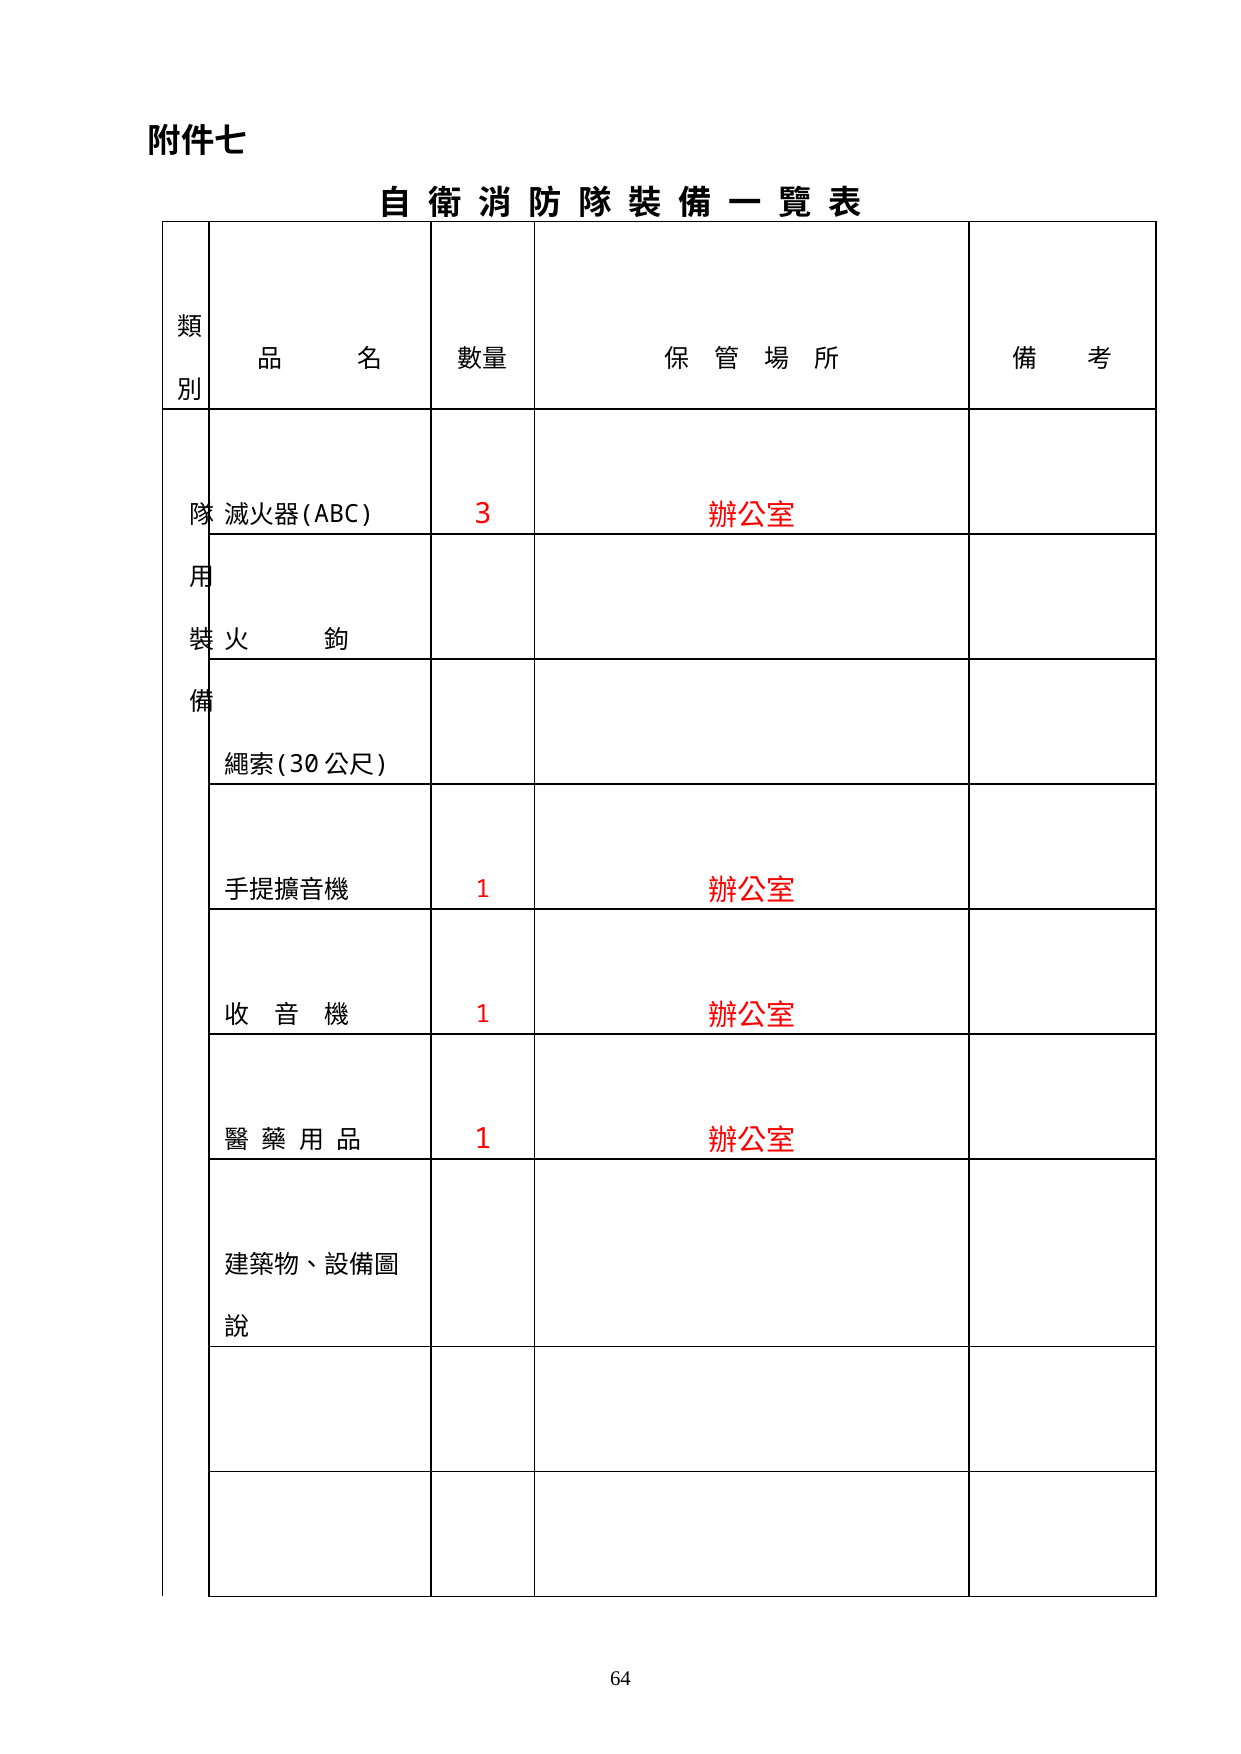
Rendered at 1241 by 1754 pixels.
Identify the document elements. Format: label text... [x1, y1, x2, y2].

table_header 類別 [163, 222, 208, 408]
table_cell [210, 1472, 430, 1596]
table_cell 收 音 機 [210, 910, 430, 1033]
table_header 備 考 [970, 222, 1155, 408]
table_cell [970, 1472, 1155, 1596]
table_cell [432, 1347, 534, 1471]
table_header 保 管 場 所 [535, 222, 968, 408]
table_cell 1 [432, 1035, 534, 1158]
table_cell [432, 1160, 534, 1346]
table_cell [432, 535, 534, 658]
table_cell 醫 藥 用 品 [210, 1035, 430, 1158]
table_cell [970, 1160, 1155, 1346]
table_header 數量 [432, 222, 534, 408]
table_cell 辦公室 [535, 910, 968, 1033]
table_cell [535, 660, 968, 783]
table_cell [535, 1347, 968, 1471]
text 自 衛 消 防 隊 裝 備 一 覽 表 [148, 158, 1092, 221]
table_cell 3 [432, 410, 534, 533]
table_cell [970, 410, 1155, 533]
table_cell 1 [432, 785, 534, 908]
table_cell [970, 1035, 1155, 1158]
table_cell 隊用裝備 [163, 410, 208, 1596]
text 附件七 [148, 96, 1092, 158]
table_cell [535, 1472, 968, 1596]
table_cell 火 鉤 [210, 535, 430, 658]
table_cell 辦公室 [535, 785, 968, 908]
table_cell 辦公室 [535, 1035, 968, 1158]
table_cell [432, 1472, 534, 1596]
table_cell [970, 660, 1155, 783]
table_cell [970, 910, 1155, 1033]
table_cell 繩索(30公尺) [210, 660, 430, 783]
table_cell [432, 660, 534, 783]
table_cell 建築物、設備圖說 [210, 1160, 430, 1346]
table_cell [210, 1347, 430, 1471]
table_cell [535, 1160, 968, 1346]
table_cell [970, 785, 1155, 908]
table_cell 滅火器(ABC) [210, 410, 430, 533]
table_cell [535, 535, 968, 658]
table_cell [970, 535, 1155, 658]
table_header 品 名 [210, 222, 430, 408]
table_cell 辦公室 [535, 410, 968, 533]
table_cell 手提擴音機 [210, 785, 430, 908]
table_cell [970, 1347, 1155, 1471]
table_cell 1 [432, 910, 534, 1033]
